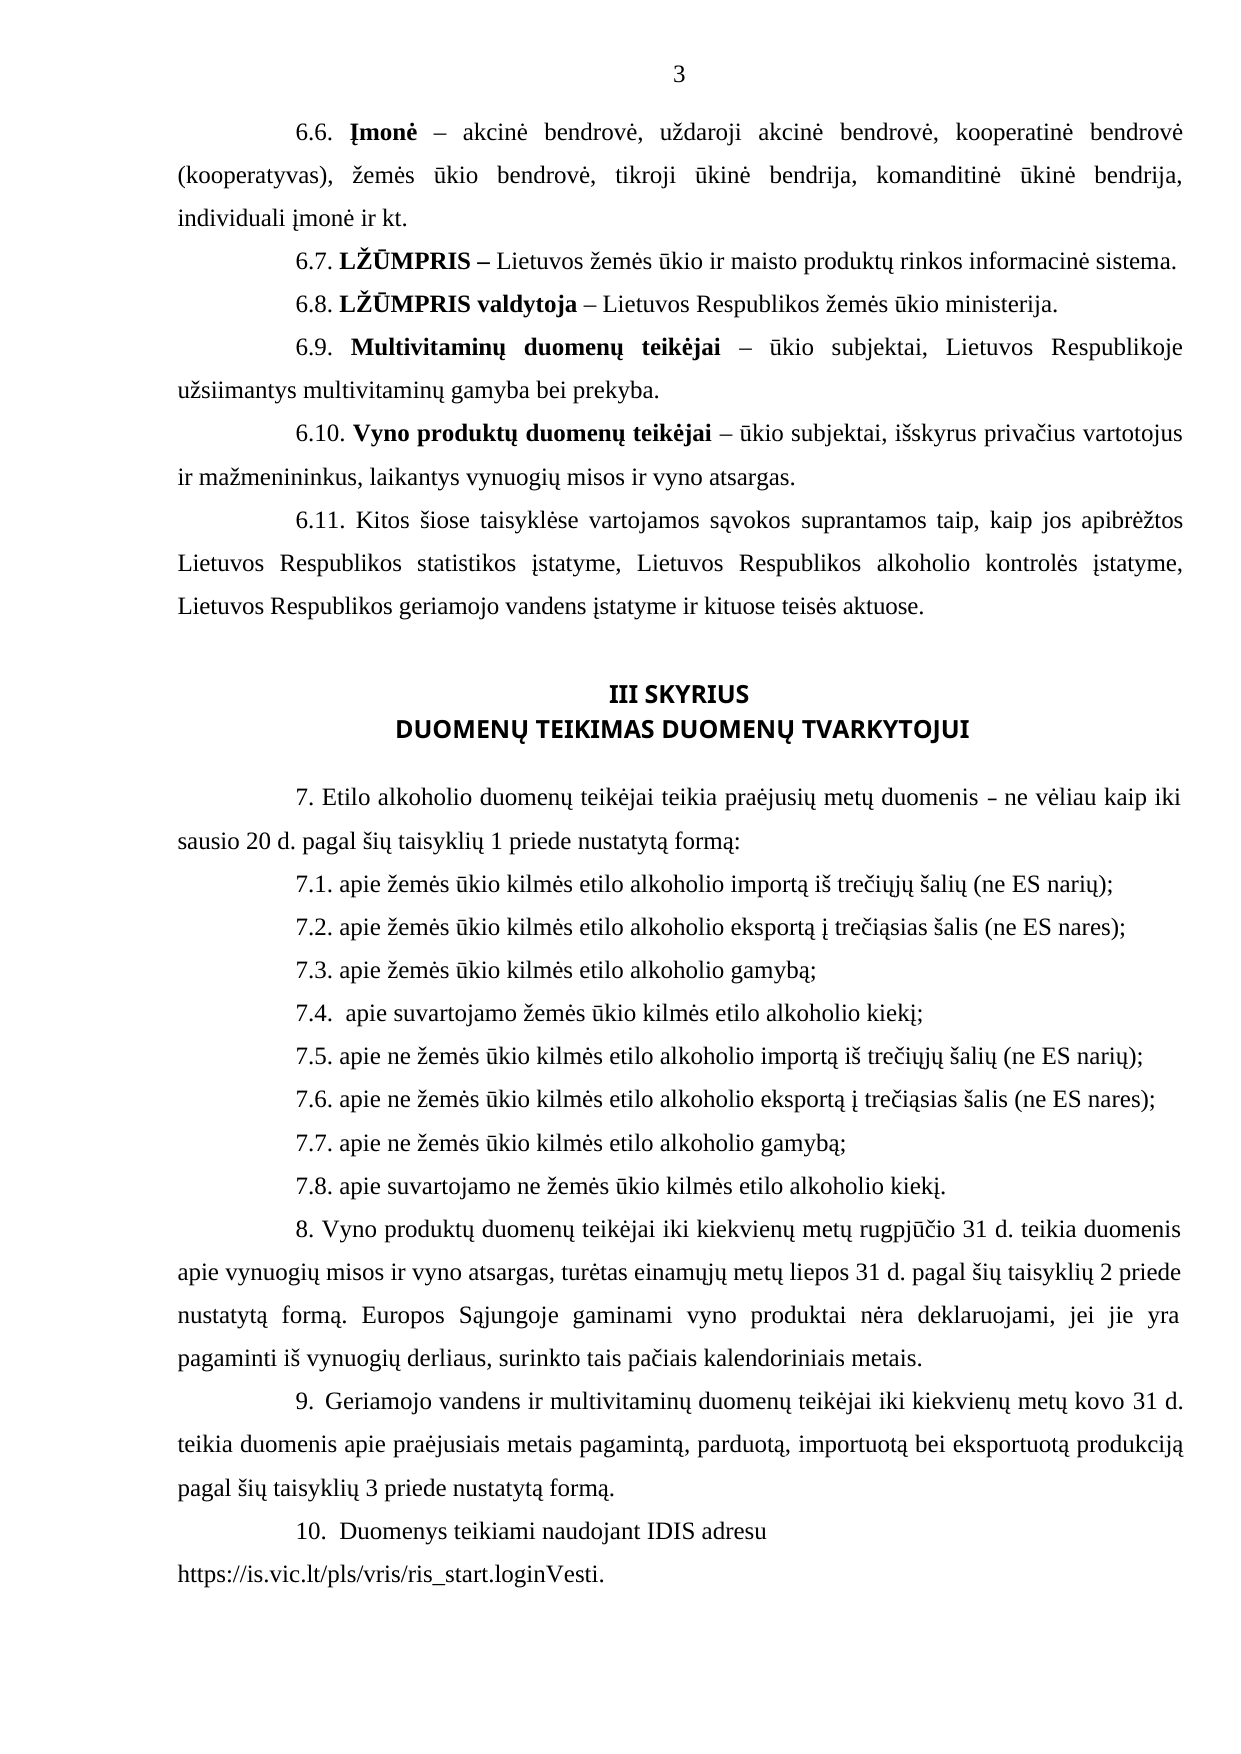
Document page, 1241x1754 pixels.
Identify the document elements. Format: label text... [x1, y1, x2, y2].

text 7.2. apie žemės ūkio kilmės etilo alkoholio eksportą į trečiąsias šalis (ne ES nares); [177, 912, 1181, 941]
text 6.9. Multivitaminų duomenų teikėjai – ūkio subjektai, Lietuvos Respublikoje užsiimantys multivitaminų gamyba bei prekyba. [177, 332, 1183, 404]
text 7.3. apie žemės ūkio kilmės etilo alkoholio gamybą; [177, 955, 1181, 984]
text 6.8. LŽŪMPRIS valdytoja – Lietuvos Respublikos žemės ūkio ministerija. [177, 289, 1183, 318]
text 7. Etilo alkoholio duomenų teikėjai teikia praėjusių metų duomenis – ne vėliau kaip iki sausio 20 d. pagal šių taisyklių 1 priede nustatytą formą: [177, 782, 1181, 854]
text 8. Vyno produktų duomenų teikėjai iki kiekvienų metų rugpjūčio 31 d. teikia duomenis apie vynuogių misos ir vyno atsargas, turėtas einamųjų metų liepos 31 d. pagal šių taisyklių 2 priede nustatytą formą. Europos Sąjungoje gaminami vyno produktai nėra deklaruojami, jei jie yra pagaminti iš vynuogių derliaus, surinkto tais pačiais kalendoriniais metais. [177, 1214, 1181, 1372]
text 7.5. apie ne žemės ūkio kilmės etilo alkoholio importą iš trečiųjų šalių (ne ES narių); [177, 1041, 1181, 1070]
text 10. Duomenys teikiami naudojant IDIS adresu https://is.vic.lt/pls/vris/ris_start.loginVesti. [177, 1516, 1183, 1588]
text 6.7. LŽŪMPRIS – Lietuvos žemės ūkio ir maisto produktų rinkos informacinė sistema. [177, 246, 1183, 275]
text 6.11. Kitos šiose taisyklėse vartojamos sąvokos suprantamos taip, kaip jos apibrėžtos Lietuvos Respublikos statistikos įstatyme, Lietuvos Respublikos alkoholio kontrolės įstatyme, Lietuvos Respublikos geriamojo vandens įstatyme ir kituose teisės aktuose. [177, 505, 1183, 620]
text 7.4. apie suvartojamo žemės ūkio kilmės etilo alkoholio kiekį; [177, 998, 1181, 1027]
text 7.8. apie suvartojamo ne žemės ūkio kilmės etilo alkoholio kiekį. [177, 1171, 1181, 1199]
text 7.6. apie ne žemės ūkio kilmės etilo alkoholio eksportą į trečiąsias šalis (ne ES nares); [177, 1084, 1181, 1113]
text III SKYRIUS [177, 677, 1181, 711]
text 9. Geriamojo vandens ir multivitaminų duomenų teikėjai iki kiekvienų metų kovo 31 d. teikia duomenis apie praėjusiais metais pagamintą, parduotą, importuotą bei eksportuotą produkciją pagal šių taisyklių 3 priede nustatytą formą. [177, 1386, 1183, 1501]
text 6.6. Įmonė – akcinė bendrovė, uždaroji akcinė bendrovė, kooperatinė bendrovė (kooperatyvas), žemės ūkio bendrovė, tikroji ūkinė bendrija, komanditinė ūkinė bendrija, individuali įmonė ir kt. [177, 117, 1183, 232]
text 7.1. apie žemės ūkio kilmės etilo alkoholio importą iš trečiųjų šalių (ne ES narių); [177, 869, 1181, 898]
text DUOMENŲ TEIKIMAS DUOMENŲ TVARKYTOJUI [177, 711, 1181, 745]
text 7.7. apie ne žemės ūkio kilmės etilo alkoholio gamybą; [177, 1128, 1181, 1156]
text 6.10. Vyno produktų duomenų teikėjai – ūkio subjektai, išskyrus privačius vartotojus ir mažmenininkus, laikantys vynuogių misos ir vyno atsargas. [177, 418, 1183, 490]
